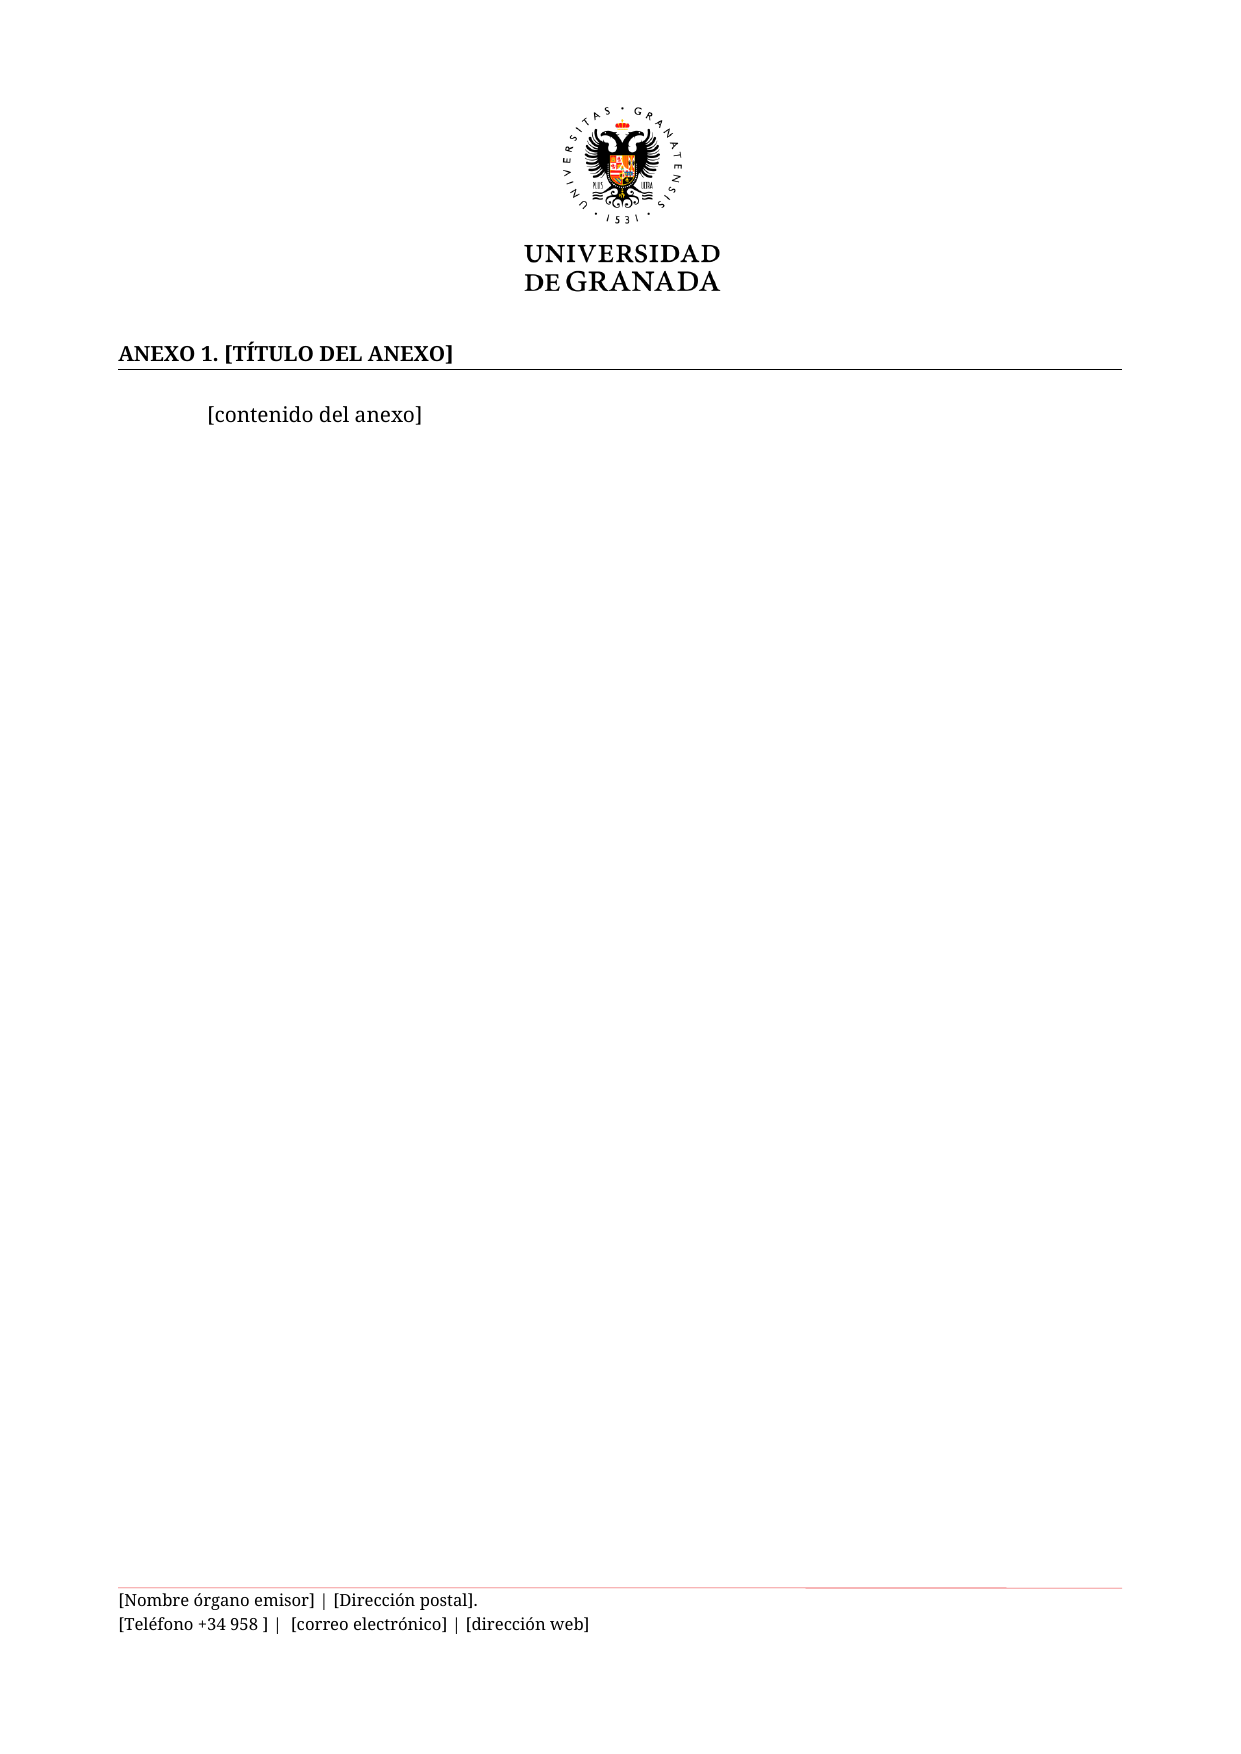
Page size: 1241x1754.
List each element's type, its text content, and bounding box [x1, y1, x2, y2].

picture [502, 73, 739, 310]
text ANEXO 1. [TÍTULO DEL ANEXO] [118, 339, 1122, 369]
text [contenido del anexo] [148, 395, 1122, 429]
